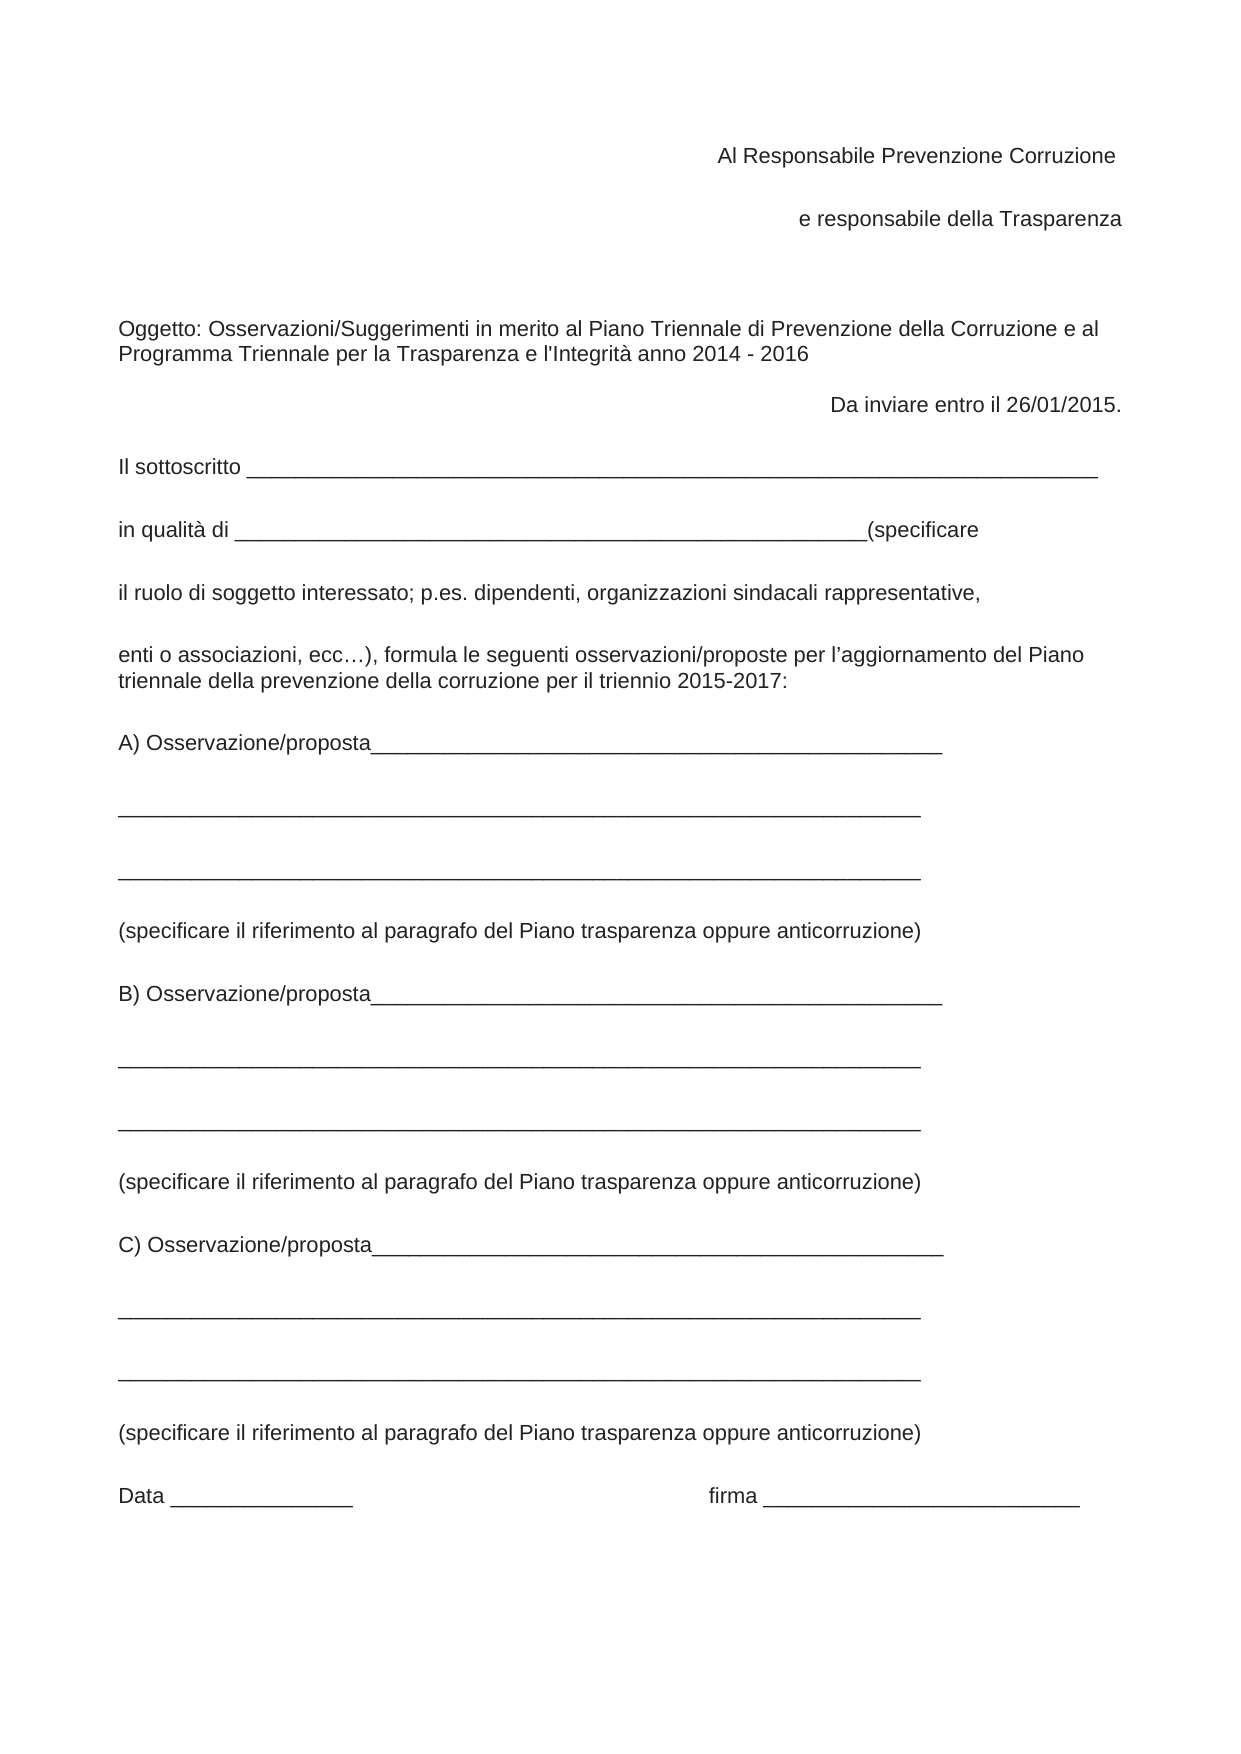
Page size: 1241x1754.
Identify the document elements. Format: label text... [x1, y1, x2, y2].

text __________________________________________________________________ [118, 793, 1122, 818]
text __________________________________________________________________ [118, 1044, 1122, 1069]
text Data _______________ firma __________________________ [118, 1483, 1122, 1508]
text B) Osservazione/proposta_______________________________________________ [118, 981, 1122, 1006]
text C) Osservazione/proposta_______________________________________________ [118, 1232, 1122, 1257]
text Al Responsabile Prevenzione Corruzione [118, 143, 1122, 168]
text (specificare il riferimento al paragrafo del Piano trasparenza oppure anticorruzione) [118, 1420, 1122, 1445]
text Il sottoscritto ______________________________________________________________________ [118, 454, 1122, 479]
text in qualità di ____________________________________________________(specificare [118, 517, 1122, 542]
text Oggetto: Osservazioni/Suggerimenti in merito al Piano Triennale di Prevenzione della Corruzione e al Programma Triennale per la Trasparenza e l'Integrità anno 2014 - 2016 [118, 316, 1122, 367]
text __________________________________________________________________ [118, 1357, 1122, 1383]
text __________________________________________________________________ [118, 1107, 1122, 1132]
text e responsabile della Trasparenza [118, 206, 1122, 231]
text (specificare il riferimento al paragrafo del Piano trasparenza oppure anticorruzione) [118, 918, 1122, 944]
text (specificare il riferimento al paragrafo del Piano trasparenza oppure anticorruzione) [118, 1169, 1122, 1194]
text __________________________________________________________________ [118, 856, 1122, 881]
text enti o associazioni, ecc…), formula le seguenti osservazioni/proposte per l’aggiornamento del Piano triennale della prevenzione della corruzione per il triennio 2015-2017: [118, 642, 1122, 693]
text Da inviare entro il 26/01/2015. [118, 392, 1122, 417]
text __________________________________________________________________ [118, 1295, 1122, 1320]
text A) Osservazione/proposta_______________________________________________ [118, 730, 1122, 756]
text il ruolo di soggetto interessato; p.es. dipendenti, organizzazioni sindacali rappresentative, [118, 580, 1122, 605]
